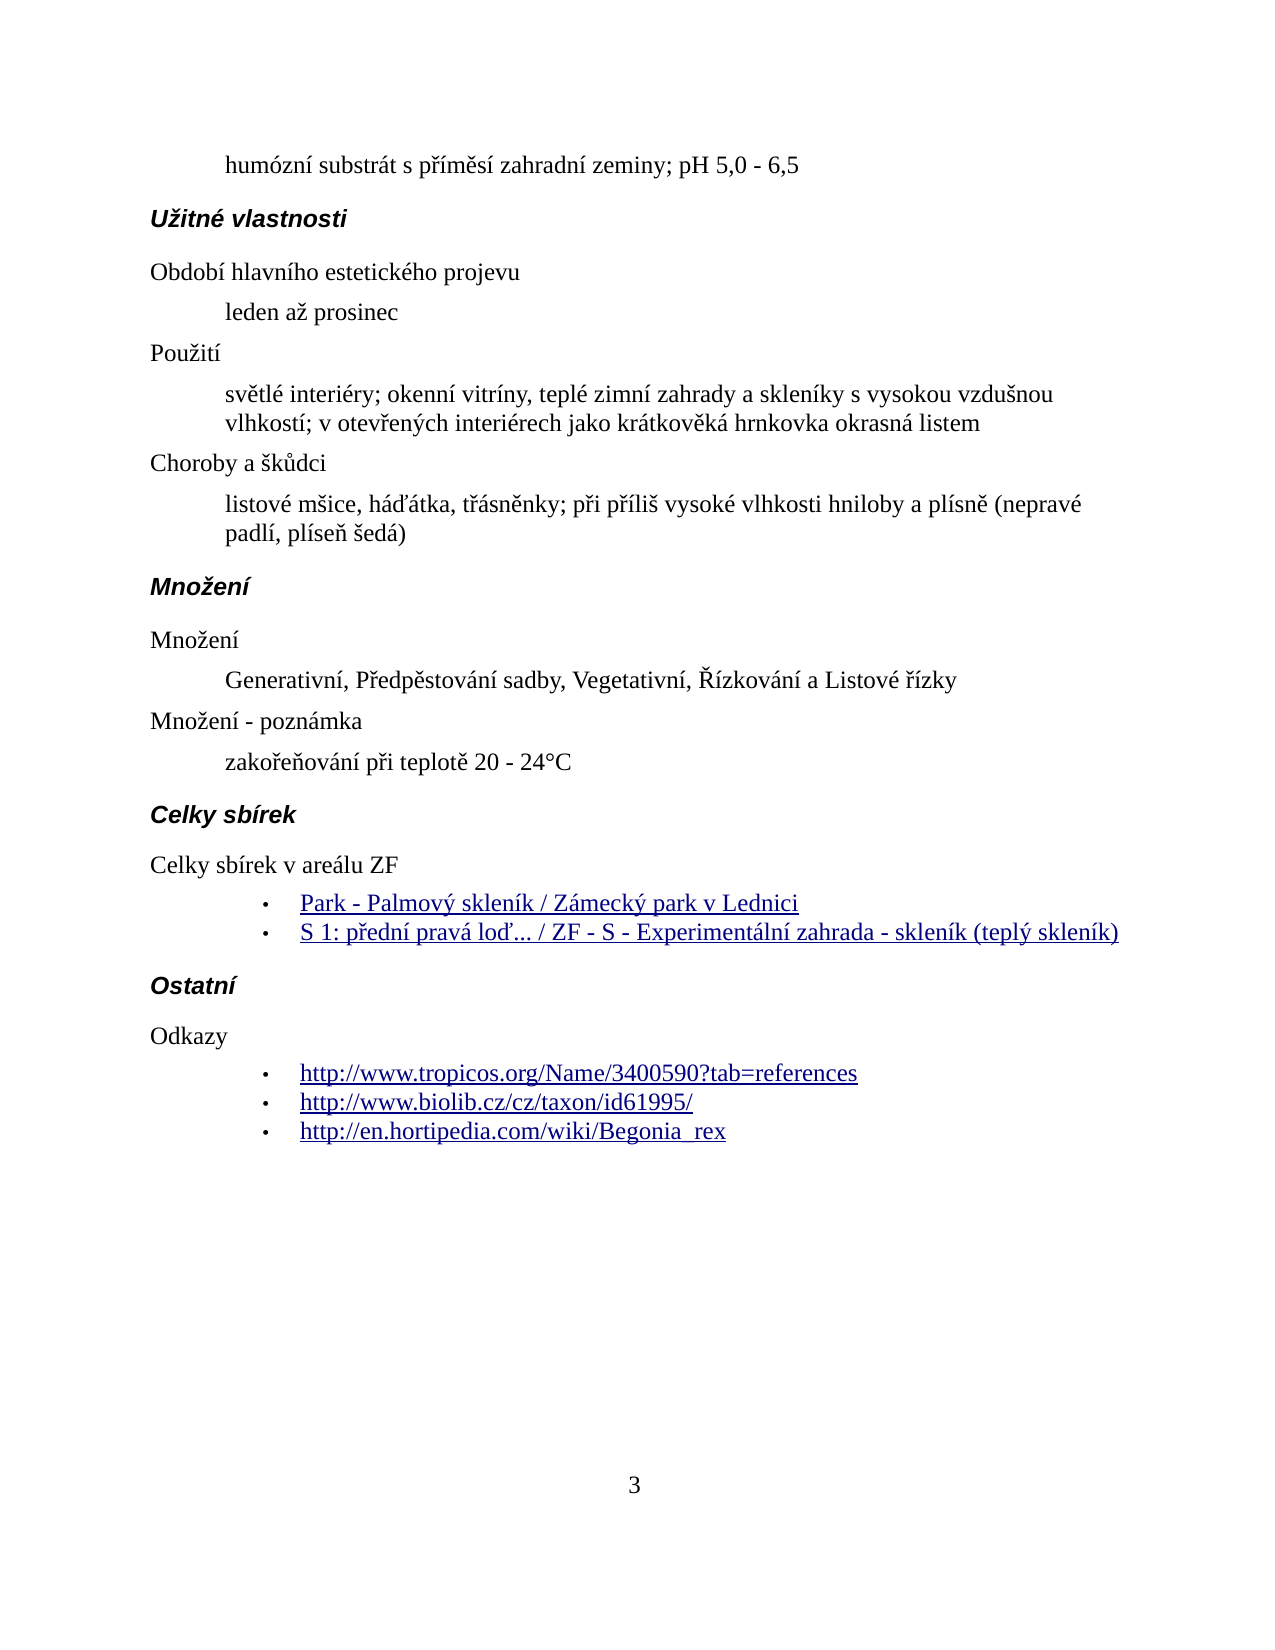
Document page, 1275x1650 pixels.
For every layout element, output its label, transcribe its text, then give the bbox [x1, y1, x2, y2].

list Park - Palmový skleník / Zámecký park v Lednici [262, 888, 1125, 917]
text humózní substrát s příměsí zahradní zeminy; pH 5,0 - 6,5 [225, 150, 1125, 179]
subtitle Celky sbírek [150, 801, 1125, 829]
subtitle Ostatní [150, 971, 1125, 999]
text listové mšice, háďátka, třásněnky; při příliš vysoké vlhkosti hniloby a plísně (nepravé padlí, plíseň šedá) [225, 489, 1125, 547]
text světlé interiéry; okenní vitríny, teplé zimní zahrady a skleníky s vysokou vzdušnou vlhkostí; v otevřených interiérech jako krátkověká hrnkovka okrasná listem [225, 379, 1125, 436]
text Množení - poznámka [150, 706, 1125, 735]
text Choroby a škůdci [150, 448, 1125, 477]
text Použití [150, 338, 1125, 367]
text Celky sbírek v areálu ZF [150, 851, 1125, 879]
text Období hlavního estetického projevu [150, 257, 1125, 286]
text Odkazy [150, 1021, 1125, 1049]
list http://www.tropicos.org/Name/3400590?tab=references [262, 1058, 1125, 1087]
list S 1: přední pravá loď... / ZF - S - Experimentální zahrada - skleník (teplý skleník) [262, 917, 1125, 946]
list http://en.hortipedia.com/wiki/Begonia_rex [262, 1116, 1125, 1145]
text leden až prosinec [225, 297, 1125, 326]
text Generativní, Předpěstování sadby, Vegetativní, Řízkování a Listové řízky [225, 665, 1125, 694]
text zakořeňování při teplotě 20 - 24°C [225, 747, 1125, 776]
subtitle Užitné vlastnosti [150, 204, 1125, 232]
subtitle Množení [150, 572, 1125, 600]
text Množení [150, 625, 1125, 653]
list http://www.biolib.cz/cz/taxon/id61995/ [262, 1087, 1125, 1116]
